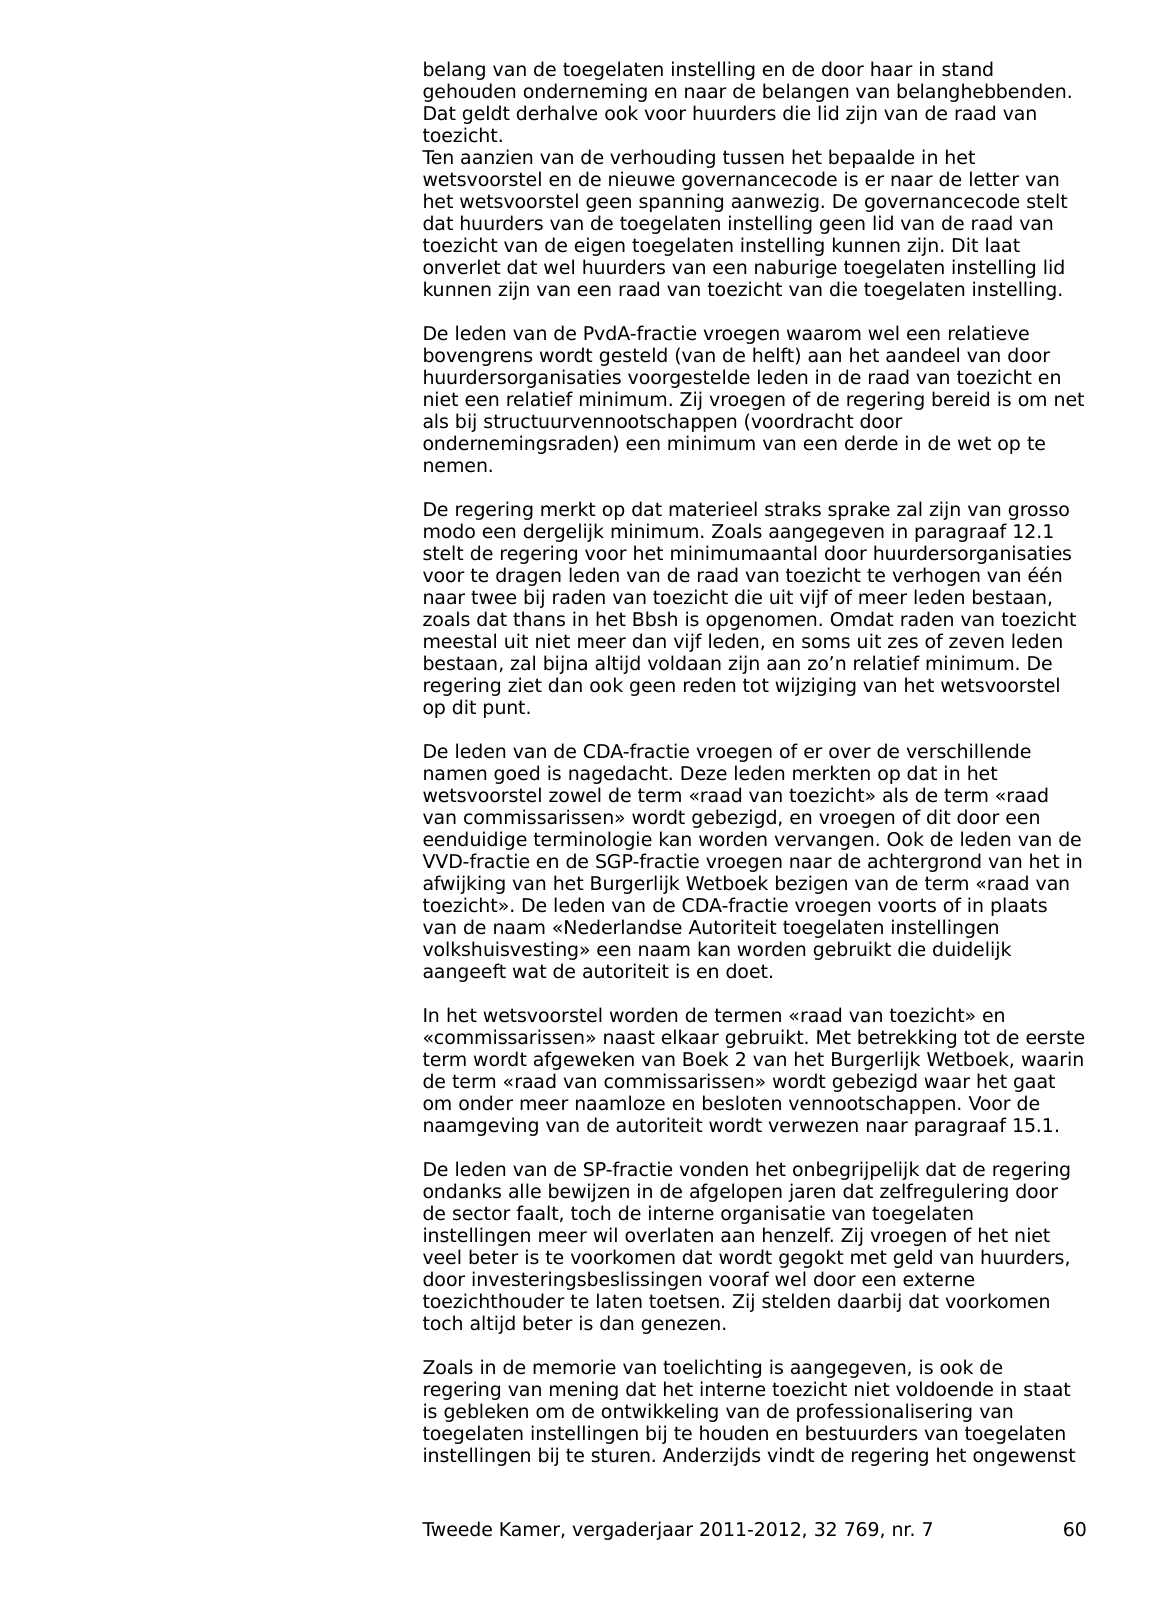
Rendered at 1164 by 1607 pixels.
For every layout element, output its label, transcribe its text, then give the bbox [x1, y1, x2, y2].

text De leden van de PvdA-fractie vroegen waarom wel een relatieve bovengrens wordt gesteld (van de helft) aan het aandeel van door huurdersorganisaties voorgestelde leden in de raad van toezicht en niet een relatief minimum. Zij vroegen of de regering bereid is om net als bij structuurvennootschappen (voordracht door ondernemingsraden) een minimum van een derde in de wet op te nemen. [422, 323, 1087, 477]
text De regering merkt op dat materieel straks sprake zal zijn van grosso modo een dergelijk minimum. Zoals aangegeven in paragraaf 12.1 stelt de regering voor het minimumaantal door huurdersorganisaties voor te dragen leden van de raad van toezicht te verhogen van één naar twee bij raden van toezicht die uit vijf of meer leden bestaan, zoals dat thans in het Bbsh is opgenomen. Omdat raden van toezicht meestal uit niet meer dan vijf leden, en soms uit zes of zeven leden bestaan, zal bijna altijd voldaan zijn aan zo’n relatief minimum. De regering ziet dan ook geen reden tot wijziging van het wetsvoorstel op dit punt. [422, 499, 1087, 719]
text In het wetsvoorstel worden de termen «raad van toezicht» en «commissarissen» naast elkaar gebruikt. Met betrekking tot de eerste term wordt afgeweken van Boek 2 van het Burgerlijk Wetboek, waarin de term «raad van commissarissen» wordt gebezigd waar het gaat om onder meer naamloze en besloten vennootschappen. Voor de naamgeving van de autoriteit wordt verwezen naar paragraaf 15.1. [422, 1005, 1087, 1137]
text Ten aanzien van de verhouding tussen het bepaalde in het wetsvoorstel en de nieuwe governancecode is er naar de letter van het wetsvoorstel geen spanning aanwezig. De governancecode stelt dat huurders van de toegelaten instelling geen lid van de raad van toezicht van de eigen toegelaten instelling kunnen zijn. Dit laat onverlet dat wel huurders van een naburige toegelaten instelling lid kunnen zijn van een raad van toezicht van die toegelaten instelling. [422, 147, 1087, 301]
text De leden van de SP-fractie vonden het onbegrijpelijk dat de regering ondanks alle bewijzen in de afgelopen jaren dat zelfregulering door de sector faalt, toch de interne organisatie van toegelaten instellingen meer wil overlaten aan henzelf. Zij vroegen of het niet veel beter is te voorkomen dat wordt gegokt met geld van huurders, door investeringsbeslissingen vooraf wel door een externe toezichthouder te laten toetsen. Zij stelden daarbij dat voorkomen toch altijd beter is dan genezen. [422, 1159, 1087, 1335]
text belang van de toegelaten instelling en de door haar in stand gehouden onderneming en naar de belangen van belanghebbenden. Dat geldt derhalve ook voor huurders die lid zijn van de raad van toezicht. [422, 59, 1087, 147]
text Zoals in de memorie van toelichting is aangegeven, is ook de regering van mening dat het interne toezicht niet voldoende in staat is gebleken om de ontwikkeling van de professionalisering van toegelaten instellingen bij te houden en bestuurders van toegelaten instellingen bij te sturen. Anderzijds vindt de regering het ongewenst [422, 1357, 1087, 1467]
text De leden van de CDA-fractie vroegen of er over de verschillende namen goed is nagedacht. Deze leden merkten op dat in het wetsvoorstel zowel de term «raad van toezicht» als de term «raad van commissarissen» wordt gebezigd, en vroegen of dit door een eenduidige terminologie kan worden vervangen. Ook de leden van de VVD-fractie en de SGP-fractie vroegen naar de achtergrond van het in afwijking van het Burgerlijk Wetboek bezigen van de term «raad van toezicht». De leden van de CDA-fractie vroegen voorts of in plaats van de naam «Nederlandse Autoriteit toegelaten instellingen volkshuisvesting» een naam kan worden gebruikt die duidelijk aangeeft wat de autoriteit is en doet. [422, 741, 1087, 983]
